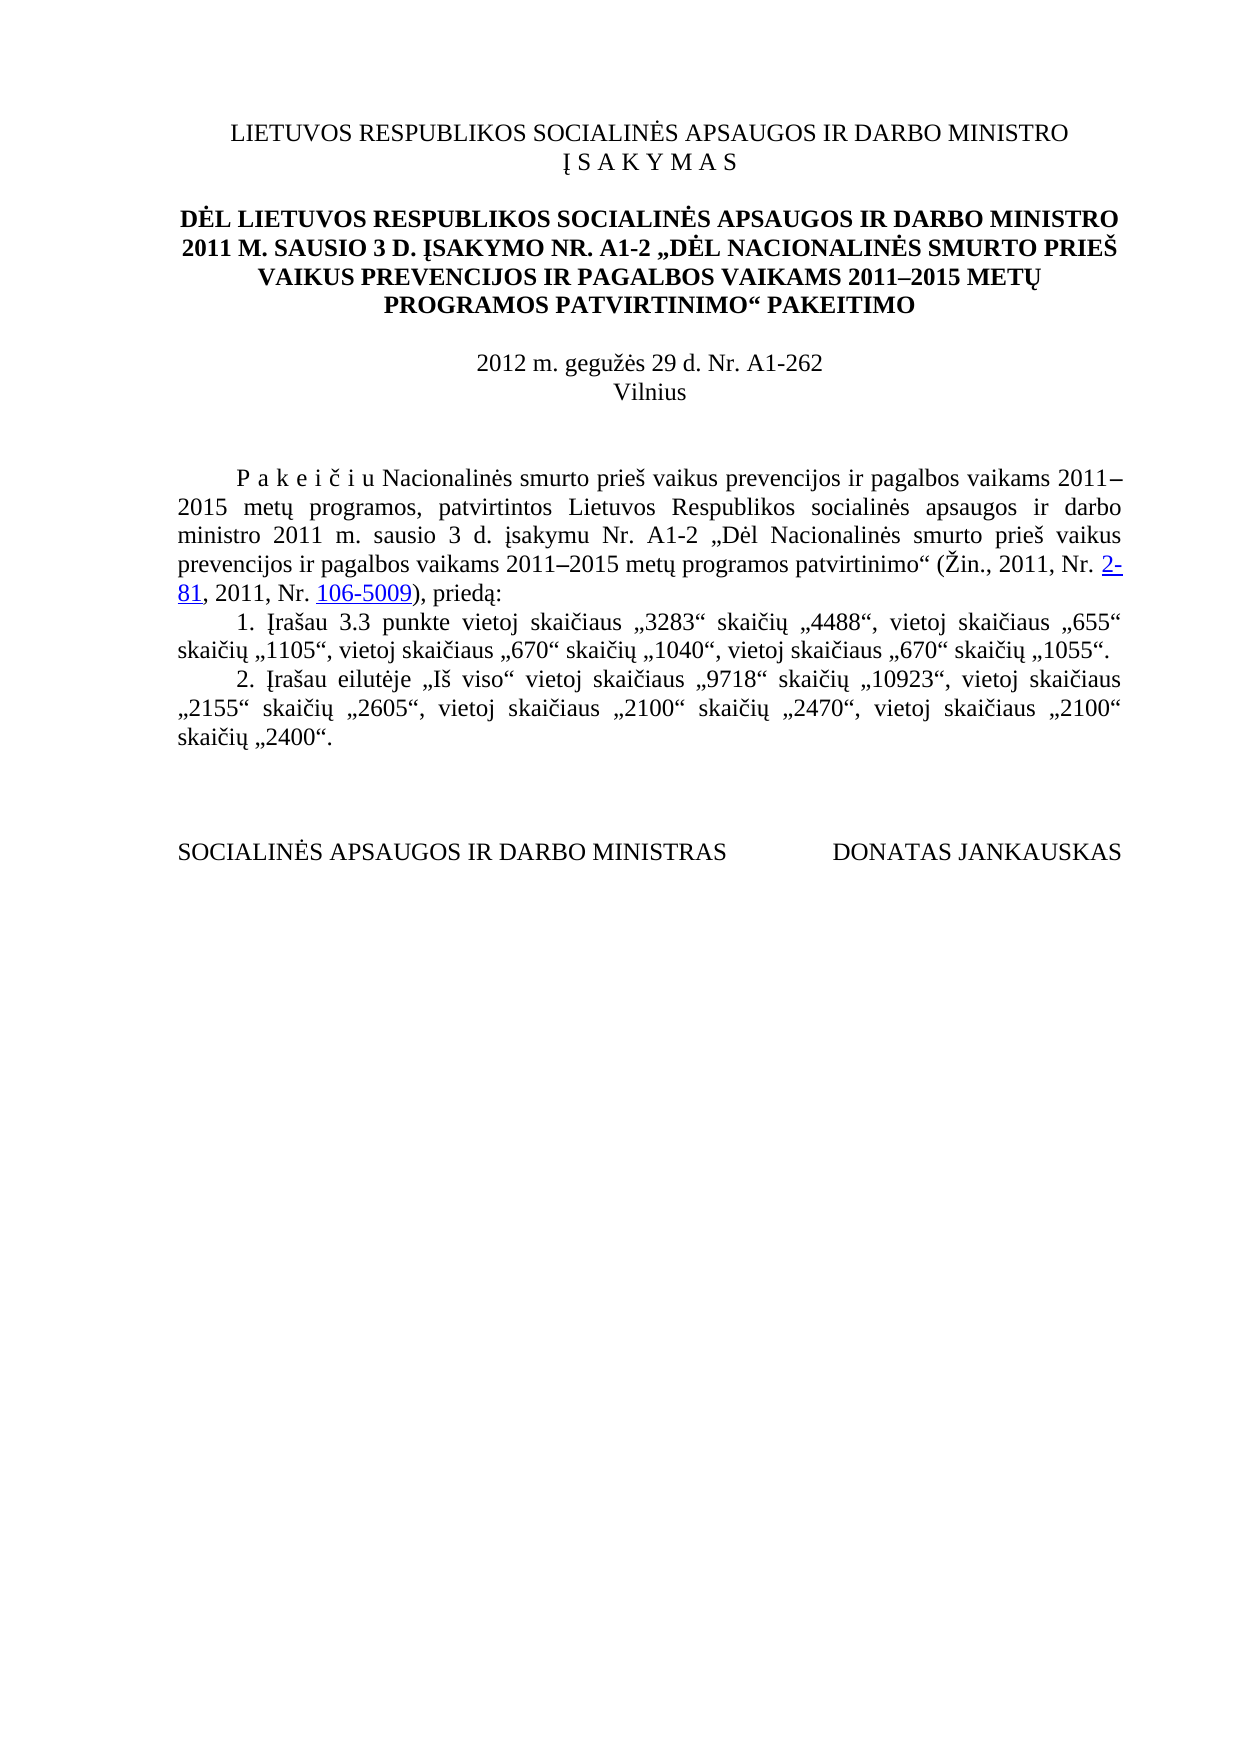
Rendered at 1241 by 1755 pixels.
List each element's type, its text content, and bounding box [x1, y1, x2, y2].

text 2. Įrašau eilutėje „Iš viso“ vietoj skaičiaus „9718“ skaičių „10923“, vietoj skaičiaus „2155“ skaičių „2605“, vietoj skaičiaus „2100“ skaičių „2470“, vietoj skaičiaus „2100“ skaičių „2400“. [177, 664, 1122, 751]
text Socialinės apsaugos ir darbo ministras Donatas Jankauskas [177, 837, 1122, 866]
text 2012 m. gegužės 29 d. Nr. A1-262 [177, 348, 1122, 377]
text LIETUVOS RESPUBLIKOS SOCIALINĖS APSAUGOS IR DARBO MINISTRO [177, 118, 1122, 147]
text 1. Įrašau 3.3 punkte vietoj skaičiaus „3283“ skaičių „4488“, vietoj skaičiaus „655“ skaičių „1105“, vietoj skaičiaus „670“ skaičių „1040“, vietoj skaičiaus „670“ skaičių „1055“. [177, 607, 1122, 664]
text DĖL lietuvos respublikos socialinės apsaugos ir darbo ministro 2011 m. sausio 3 d. įsakymo Nr. a1-2 „dėl nacionalinės smurto prieš vaikus prevencijos ir pagalbos vaikams 2011–2015 metų programos patvirtinimo“ pakeitimo [177, 204, 1122, 319]
text Į S A K Y M A S [177, 147, 1122, 176]
text Vilnius [177, 377, 1122, 406]
text P a k e i č i u Nacionalinės smurto prieš vaikus prevencijos ir pagalbos vaikams 2011–2015 metų programos, patvirtintos Lietuvos Respublikos socialinės apsaugos ir darbo ministro 2011 m. sausio 3 d. įsakymu Nr. A1-2 „Dėl Nacionalinės smurto prieš vaikus prevencijos ir pagalbos vaikams 2011–2015 metų programos patvirtinimo“ (Žin., 2011, Nr. 2-81, 2011, Nr. 106-5009), priedą: [177, 463, 1122, 607]
